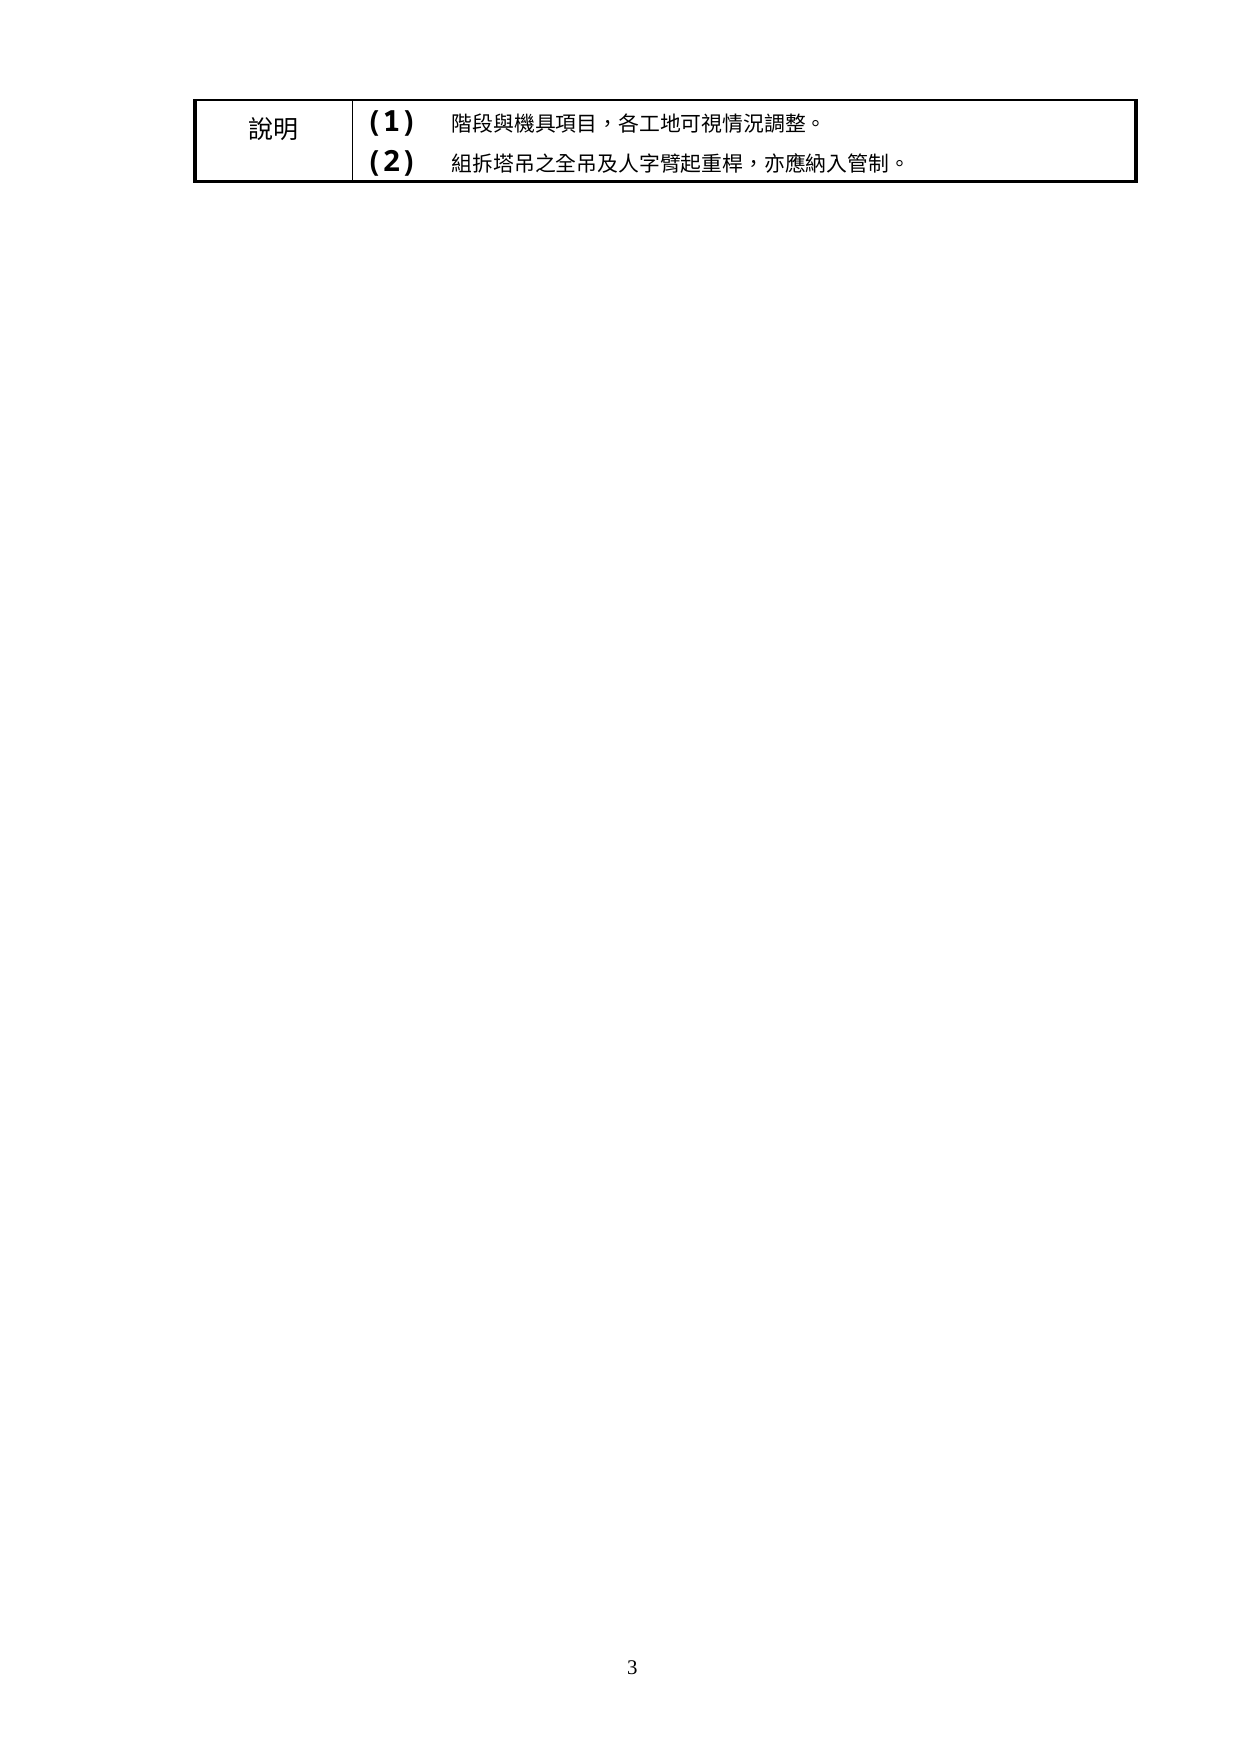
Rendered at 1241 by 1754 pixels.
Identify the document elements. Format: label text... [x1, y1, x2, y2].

table_cell 階段與機具項目，各工地可視情況調整。 組拆塔吊之全吊及人字臂起重桿，亦應納入管制。 [353, 101, 1134, 180]
table_cell 說明 [197, 101, 352, 180]
